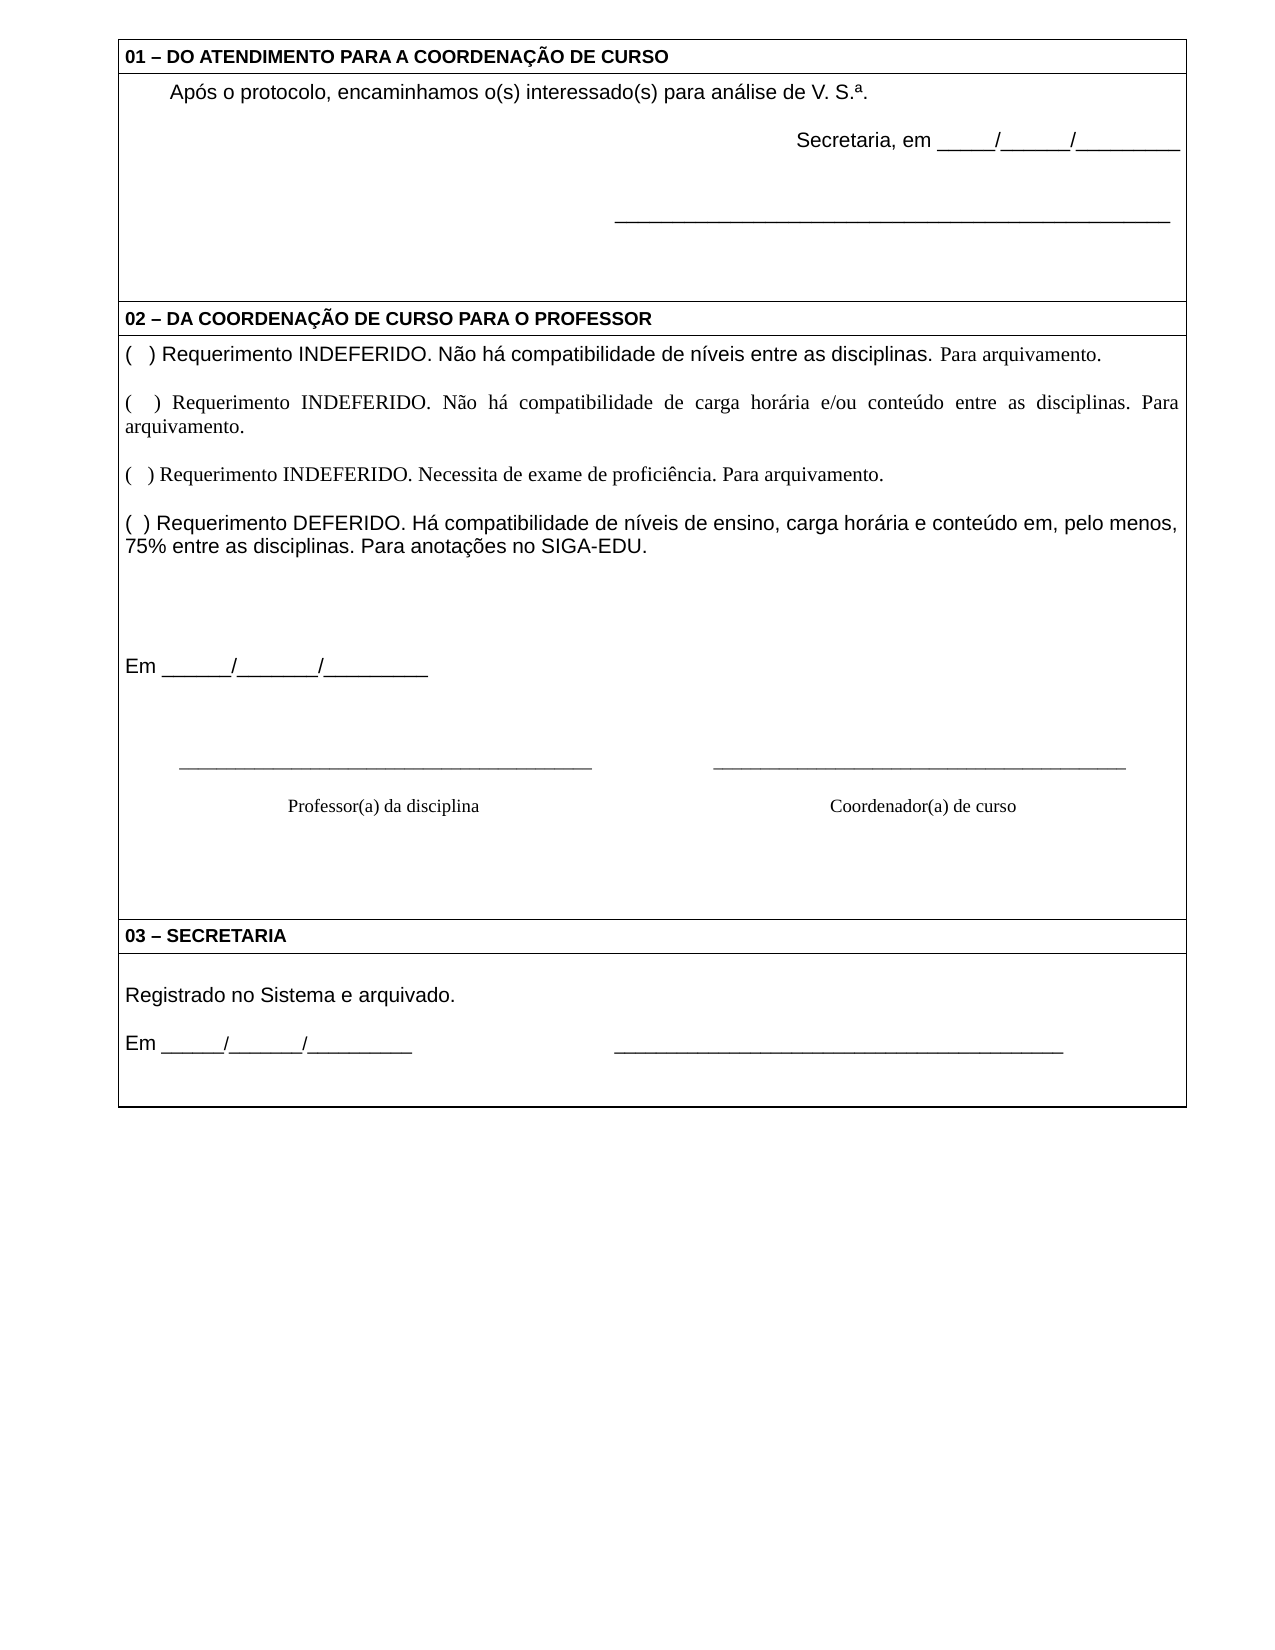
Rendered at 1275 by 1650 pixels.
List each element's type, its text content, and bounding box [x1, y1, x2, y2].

table_cell Registrado no Sistema e arquivado. Em ______/_______/__________ ___________________________________________ [119, 954, 1186, 1106]
table_header 01 – DO ATENDIMENTO PARA A COORDENAÇÃO DE CURSO [119, 40, 1186, 73]
table_cell Após o protocolo, encaminhamos o(s) interessado(s) para análise de V. S.ª. Secretaria, em _____/______/_________ ________________________________________________ [119, 74, 1186, 301]
table_cell 03 – SECRETARIA [119, 920, 1186, 953]
table_cell 02 – DA COORDENAÇÃO DE CURSO PARA O PROFESSOR [119, 302, 1186, 335]
table_cell ( ) Requerimento INDEFERIDO. Não há compatibilidade de níveis entre as disciplinas. Para arquivamento. ( ) Requerimento INDEFERIDO. Não há compatibilidade de carga horária e/ou conteúdo entre as disciplinas. Para arquivamento. ( ) Requerimento INDEFERIDO. Necessita de exame de proficiência. Para arquivamento. ( ) Requerimento DEFERIDO. Há compatibilidade de níveis de ensino, carga horária e conteúdo em, pelo menos, 75% entre as disciplinas. Para anotações no SIGA-EDU. Em ______/_______/_________ ____________________________________________ ____________________________________________ Professor(a) da disciplina Coordenador(a) de curso [119, 336, 1186, 918]
